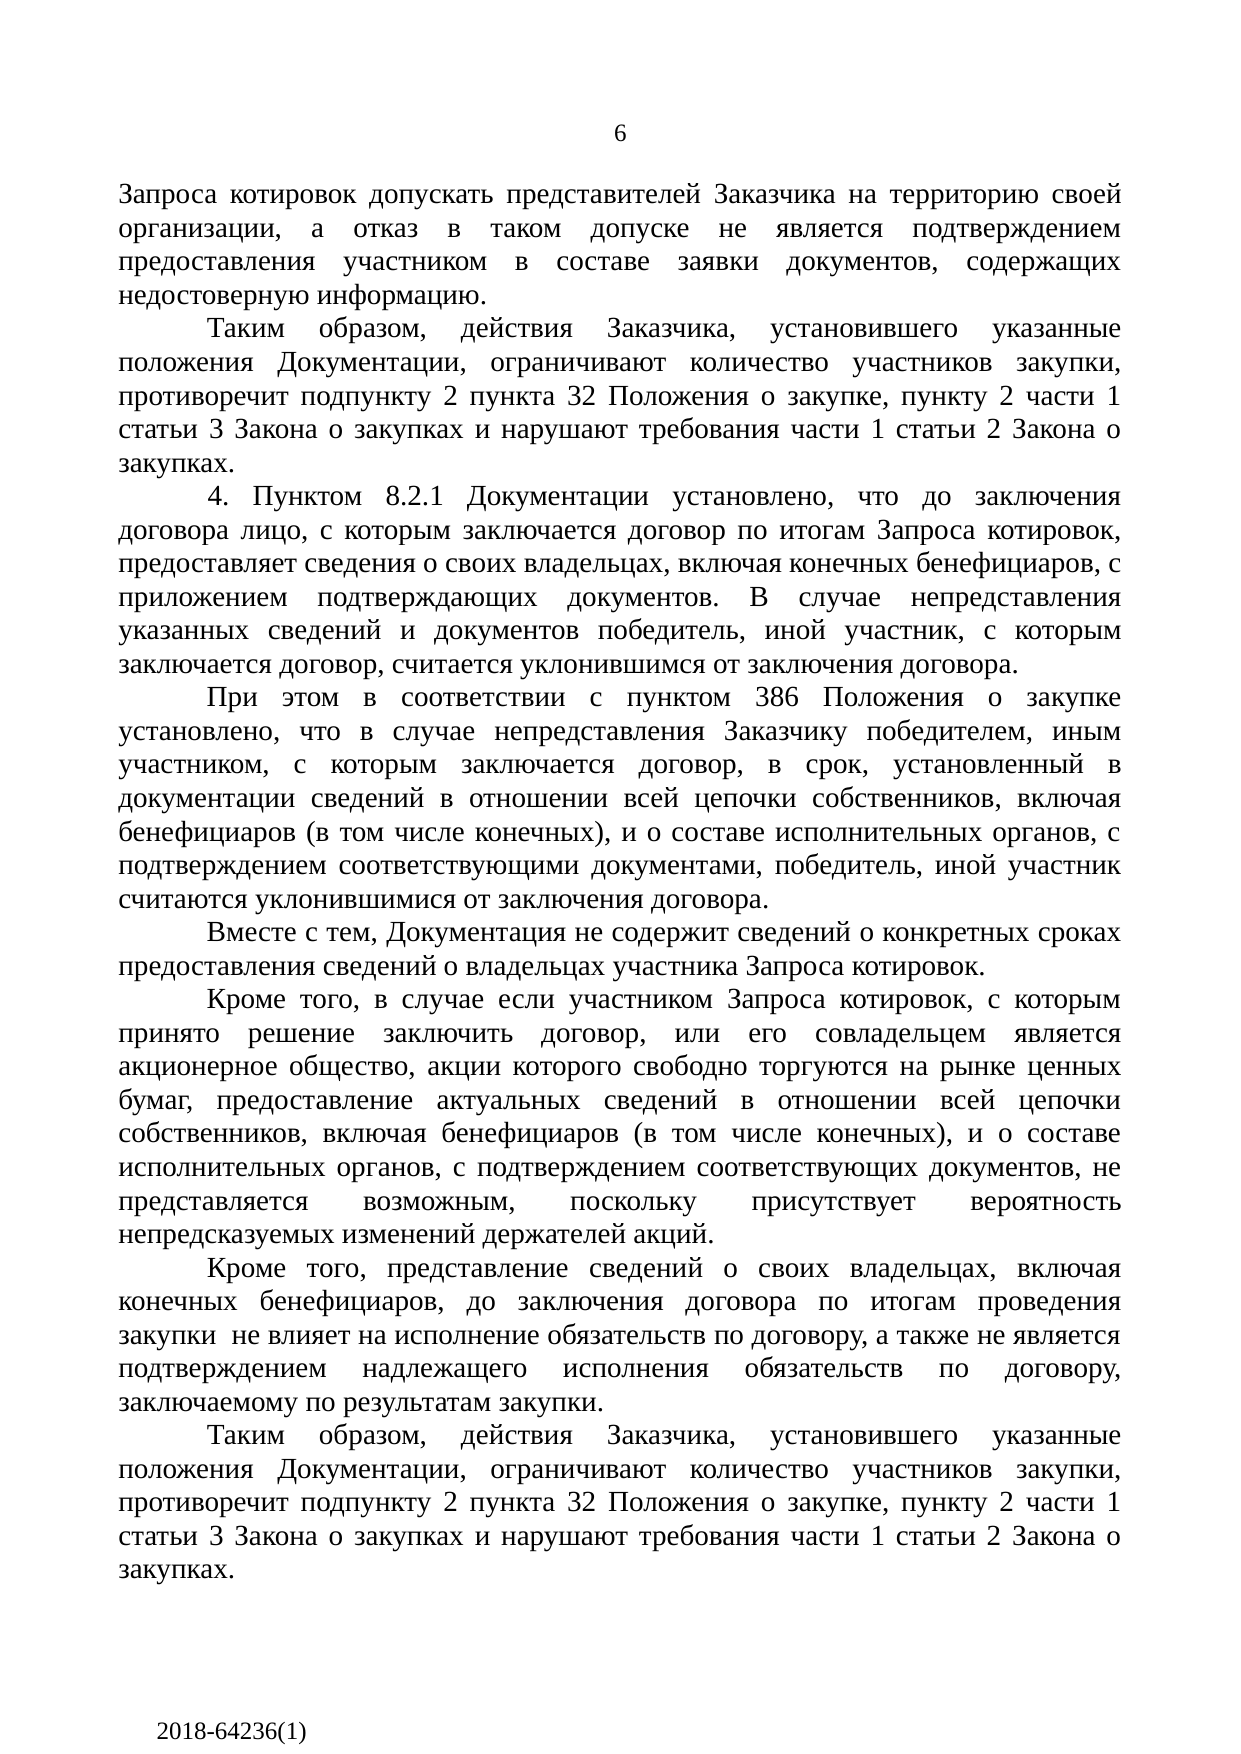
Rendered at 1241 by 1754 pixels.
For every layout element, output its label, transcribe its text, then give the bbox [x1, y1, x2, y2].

text Таким образом, действия Заказчика, установившего указанные положения Документации, ограничивают количество участников закупки, противоречит подпункту 2 пункта 32 Положения о закупке, пункту 2 части 1 статьи 3 Закона о закупках и нарушают требования части 1 статьи 2 Закона о закупках. [118, 1417, 1122, 1585]
text 4. Пунктом 8.2.1 Документации установлено, что до заключения договора лицо, с которым заключается договор по итогам Запроса котировок, предоставляет сведения о своих владельцах, включая конечных бенефициаров, с приложением подтверждающих документов. В случае непредставления указанных сведений и документов победитель, иной участник, с которым заключается договор, считается уклонившимся от заключения договора. [118, 478, 1122, 679]
text Кроме того, представление сведений о своих владельцах, включая конечных бенефициаров, до заключения договора по итогам проведения закупки не влияет на исполнение обязательств по договору, а также не является подтверждением надлежащего исполнения обязательств по договору, заключаемому по результатам закупки. [118, 1250, 1122, 1417]
text При этом в соответствии с пунктом 386 Положения о закупке установлено, что в случае непредставления Заказчику победителем, иным участником, с которым заключается договор, в срок, установленный в документации сведений в отношении всей цепочки собственников, включая бенефициаров (в том числе конечных), и о составе исполнительных органов, с подтверждением соответствующими документами, победитель, иной участник считаются уклонившимися от заключения договора. [118, 679, 1122, 914]
text Вместе с тем, Документация не содержит сведений о конкретных сроках предоставления сведений о владельцах участника Запроса котировок. [118, 914, 1122, 981]
text Запроса котировок допускать представителей Заказчика на территорию своей организации, а отказ в таком допуске не является подтверждением предоставления участником в составе заявки документов, содержащих недостоверную информацию. [118, 176, 1122, 311]
text Таким образом, действия Заказчика, установившего указанные положения Документации, ограничивают количество участников закупки, противоречит подпункту 2 пункта 32 Положения о закупке, пункту 2 части 1 статьи 3 Закона о закупках и нарушают требования части 1 статьи 2 Закона о закупках. [118, 311, 1122, 478]
text Кроме того, в случае если участником Запроса котировок, с которым принято решение заключить договор, или его совладельцем является акционерное общество, акции которого свободно торгуются на рынке ценных бумаг, предоставление актуальных сведений в отношении всей цепочки собственников, включая бенефициаров (в том числе конечных), и о составе исполнительных органов, с подтверждением соответствующих документов, не представляется возможным, поскольку присутствует вероятность непредсказуемых изменений держателей акций. [118, 981, 1122, 1250]
